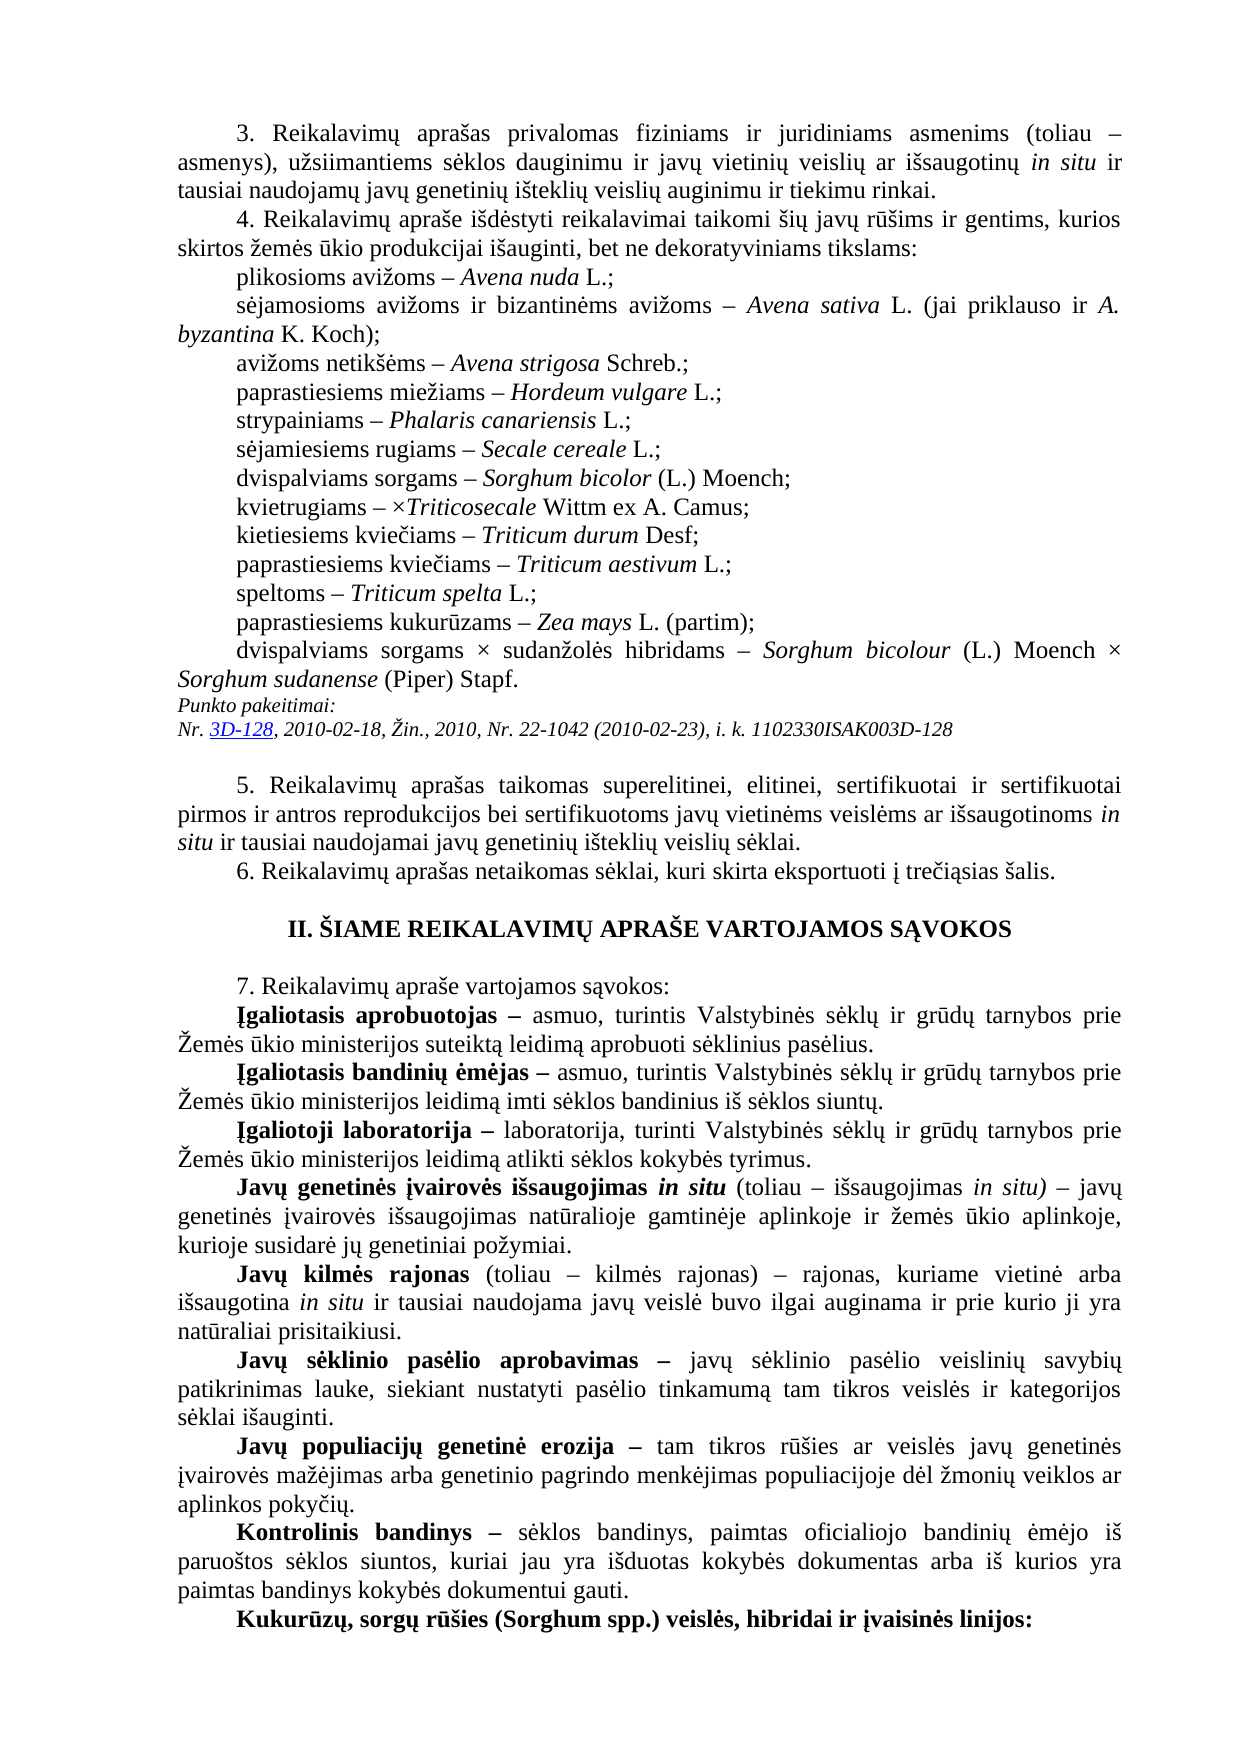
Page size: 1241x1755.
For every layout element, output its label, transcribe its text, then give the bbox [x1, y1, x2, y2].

text II. ŠIAME REIKALAVIMŲ APRAŠE VARTOJAMOS SĄVOKOS [177, 914, 1122, 942]
text 6. Reikalavimų aprašas netaikomas sėklai, kuri skirta eksportuoti į trečiąsias šalis. [177, 856, 1122, 885]
text paprastiesiems kviečiams – Triticum aestivum L.; [177, 549, 1122, 578]
text paprastiesiems miežiams – Hordeum vulgare L.; [177, 377, 1122, 406]
text 7. Reikalavimų apraše vartojamos sąvokos: [177, 971, 1122, 1000]
text Punkto pakeitimai: [177, 693, 1122, 717]
text avižoms netikšėms – Avena strigosa Schreb.; [177, 348, 1122, 377]
text sėjamosioms avižoms ir bizantinėms avižoms – Avena sativa L. (jai priklauso ir A. byzantina K. Koch); [177, 291, 1122, 348]
text dvispalviams sorgams × sudanžolės hibridams – Sorghum bicolour (L.) Moench × Sorghum sudanense (Piper) Stapf. [177, 636, 1122, 693]
text paprastiesiems kukurūzams – Zea mays L. (partim); [177, 607, 1122, 636]
text dvispalviams sorgams – Sorghum bicolor (L.) Moench; [177, 463, 1122, 492]
text 3. Reikalavimų aprašas privalomas fiziniams ir juridiniams asmenims (toliau – asmenys), užsiimantiems sėklos dauginimu ir javų vietinių veislių ar išsaugotinų in situ ir tausiai naudojamų javų genetinių išteklių veislių auginimu ir tiekimu rinkai. [177, 118, 1122, 204]
text Javų sėklinio pasėlio aprobavimas – javų sėklinio pasėlio veislinių savybių patikrinimas lauke, siekiant nustatyti pasėlio tinkamumą tam tikros veislės ir kategorijos sėklai išauginti. [177, 1345, 1122, 1431]
text kietiesiems kviečiams – Triticum durum Desf; [177, 521, 1122, 549]
text 4. Reikalavimų apraše išdėstyti reikalavimai taikomi šių javų rūšims ir gentims, kurios skirtos žemės ūkio produkcijai išauginti, bet ne dekoratyviniams tikslams: [177, 204, 1122, 262]
text Kukurūzų, sorgų rūšies (Sorghum spp.) veislės, hibridai ir įvaisinės linijos: [177, 1604, 1122, 1632]
text sėjamiesiems rugiams – Secale cereale L.; [177, 434, 1122, 463]
text Kontrolinis bandinys – sėklos bandinys, paimtas oficialiojo bandinių ėmėjo iš paruoštos sėklos siuntos, kuriai jau yra išduotas kokybės dokumentas arba iš kurios yra paimtas bandinys kokybės dokumentui gauti. [177, 1517, 1122, 1604]
text Javų genetinės įvairovės išsaugojimas in situ (toliau – išsaugojimas in situ) – javų genetinės įvairovės išsaugojimas natūralioje gamtinėje aplinkoje ir žemės ūkio aplinkoje, kurioje susidarė jų genetiniai požymiai. [177, 1172, 1122, 1259]
text Nr. 3D-128, 2010-02-18, Žin., 2010, Nr. 22-1042 (2010-02-23), i. k. 1102330ISAK003D-128 [177, 717, 1122, 741]
text speltoms – Triticum spelta L.; [177, 578, 1122, 607]
text 5. Reikalavimų aprašas taikomas superelitinei, elitinei, sertifikuotai ir sertifikuotai pirmos ir antros reprodukcijos bei sertifikuotoms javų vietinėms veislėms ar išsaugotinoms in situ ir tausiai naudojamai javų genetinių išteklių veislių sėklai. [177, 770, 1122, 856]
text kvietrugiams – ×Triticosecale Wittm ex A. Camus; [177, 492, 1122, 521]
text strypainiams – Phalaris canariensis L.; [177, 406, 1122, 434]
text Įgaliotasis aprobuotojas – asmuo, turintis Valstybinės sėklų ir grūdų tarnybos prie Žemės ūkio ministerijos suteiktą leidimą aprobuoti sėklinius pasėlius. [177, 1000, 1122, 1057]
text plikosioms avižoms – Avena nuda L.; [177, 262, 1122, 291]
text Įgaliotasis bandinių ėmėjas – asmuo, turintis Valstybinės sėklų ir grūdų tarnybos prie Žemės ūkio ministerijos leidimą imti sėklos bandinius iš sėklos siuntų. [177, 1057, 1122, 1115]
text Įgaliotoji laboratorija – laboratorija, turinti Valstybinės sėklų ir grūdų tarnybos prie Žemės ūkio ministerijos leidimą atlikti sėklos kokybės tyrimus. [177, 1115, 1122, 1172]
text Javų kilmės rajonas (toliau – kilmės rajonas) – rajonas, kuriame vietinė arba išsaugotina in situ ir tausiai naudojama javų veislė buvo ilgai auginama ir prie kurio ji yra natūraliai prisitaikiusi. [177, 1259, 1122, 1345]
text Javų populiacijų genetinė erozija – tam tikros rūšies ar veislės javų genetinės įvairovės mažėjimas arba genetinio pagrindo menkėjimas populiacijoje dėl žmonių veiklos ar aplinkos pokyčių. [177, 1431, 1122, 1517]
